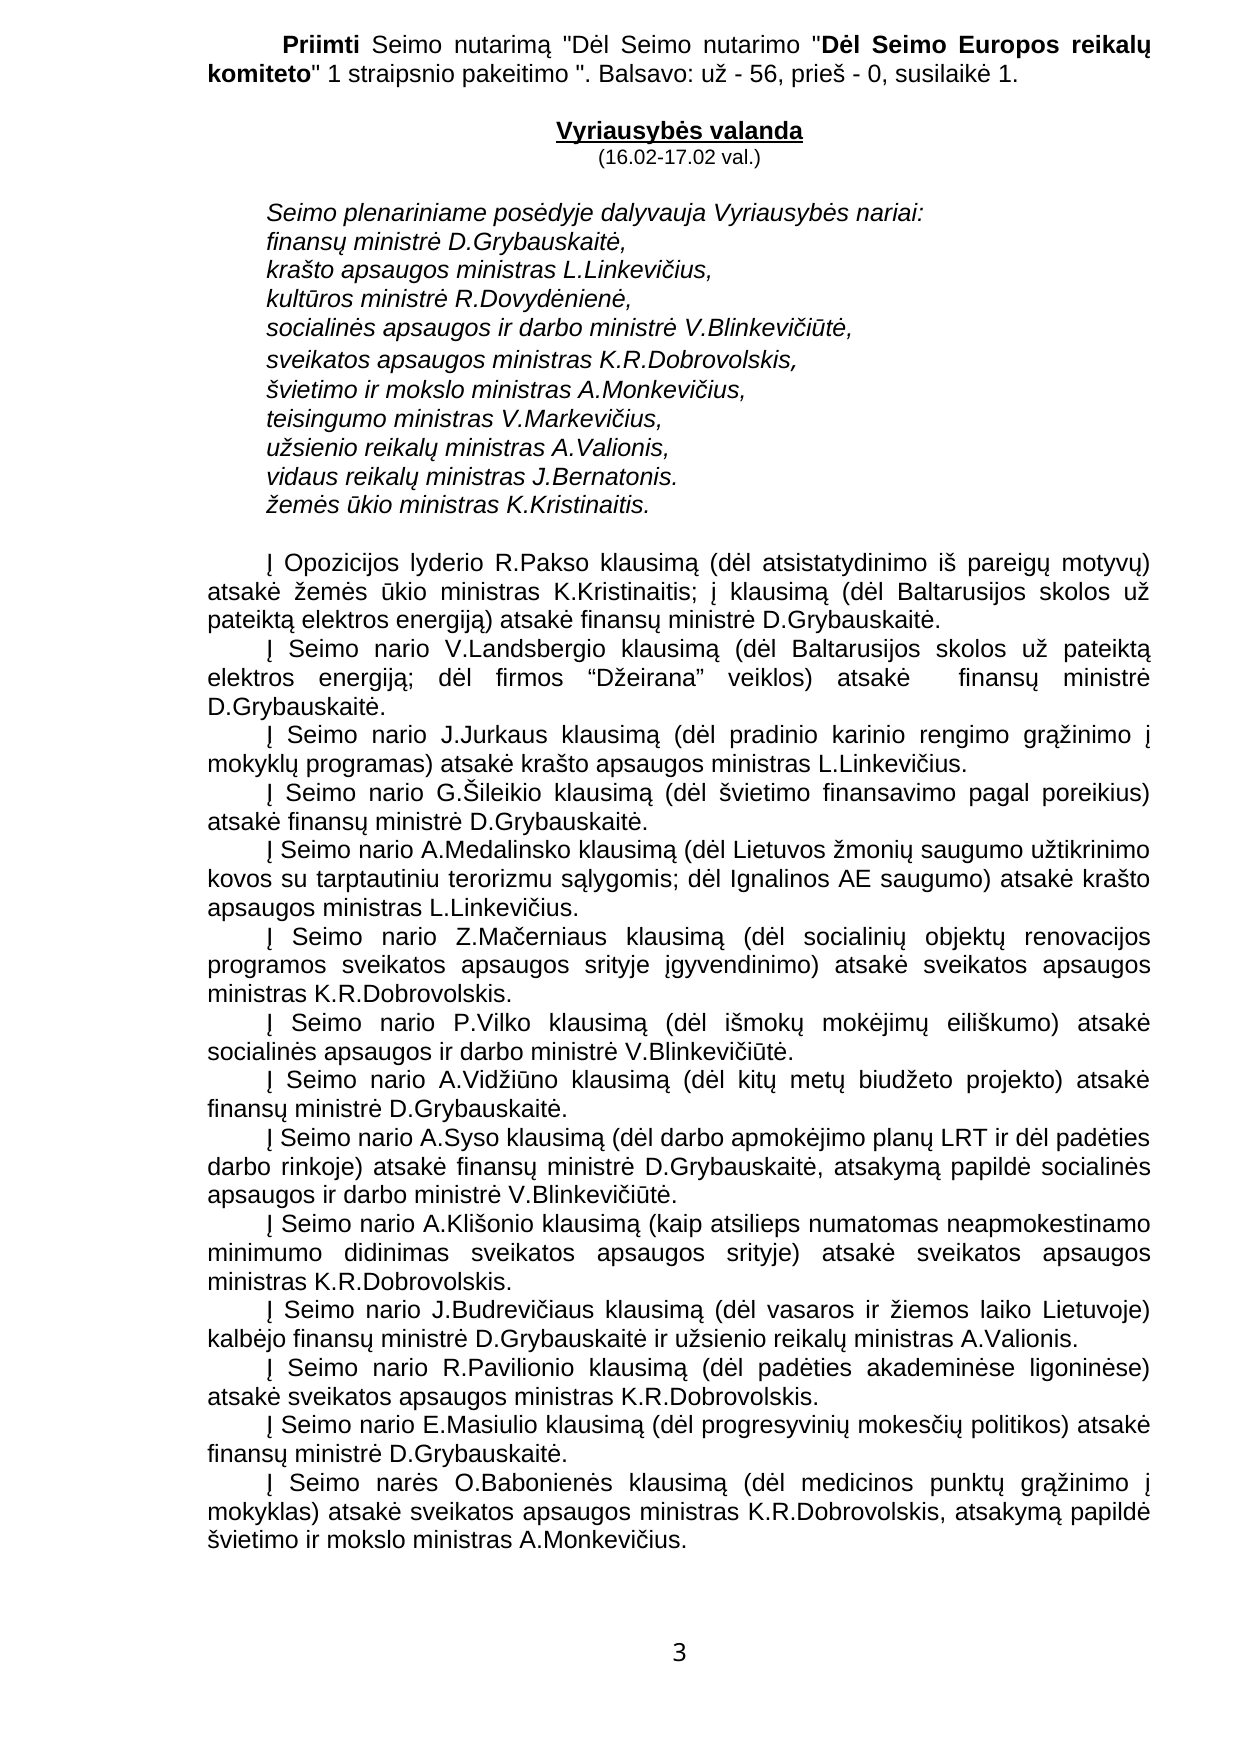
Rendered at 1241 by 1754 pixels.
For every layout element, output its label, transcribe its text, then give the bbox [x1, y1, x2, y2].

text Į Seimo nario Z.Mačerniaus klausimą (dėl socialinių objektų renovacijos programos sveikatos apsaugos srityje įgyvendinimo) atsakė sveikatos apsaugos ministras K.R.Dobrovolskis. [207, 922, 1152, 1008]
text Į Seimo nario A.Syso klausimą (dėl darbo apmokėjimo planų LRT ir dėl padėties darbo rinkoje) atsakė finansų ministrė D.Grybauskaitė, atsakymą papildė socialinės apsaugos ir darbo ministrė V.Blinkevičiūtė. [207, 1123, 1152, 1209]
text Seimo plenariniame posėdyje dalyvauja Vyriausybės nariai: [207, 198, 1152, 226]
text Į Seimo nario R.Pavilionio klausimą (dėl padėties akademinėse ligoninėse) atsakė sveikatos apsaugos ministras K.R.Dobrovolskis. [207, 1353, 1152, 1411]
text Į Seimo nario J.Budrevičiaus klausimą (dėl vasaros ir žiemos laiko Lietuvoje) kalbėjo finansų ministrė D.Grybauskaitė ir užsienio reikalų ministras A.Valionis. [207, 1296, 1152, 1353]
text Priimti Seimo nutarimą "Dėl Seimo nutarimo "Dėl Seimo Europos reikalų komiteto" 1 straipsnio pakeitimo ". Balsavo: už - 56, prieš - 0, susilaikė 1. [207, 30, 1152, 87]
text Į Seimo nario G.Šileikio klausimą (dėl švietimo finansavimo pagal poreikius) atsakė finansų ministrė D.Grybauskaitė. [207, 778, 1152, 836]
text Vyriausybės valanda [207, 116, 1152, 145]
text užsienio reikalų ministras A.Valionis, [207, 433, 1152, 462]
text Į Seimo nario V.Landsbergio klausimą (dėl Baltarusijos skolos už pateiktą elektros energiją; dėl firmos “Džeirana” veiklos) atsakė finansų ministrė D.Grybauskaitė. [207, 634, 1152, 721]
text Į Seimo nario J.Jurkaus klausimą (dėl pradinio karinio rengimo grąžinimo į mokyklų programas) atsakė krašto apsaugos ministras L.Linkevičius. [207, 721, 1152, 778]
text Į Opozicijos lyderio R.Pakso klausimą (dėl atsistatydinimo iš pareigų motyvų) atsakė žemės ūkio ministras K.Kristinaitis; į klausimą (dėl Baltarusijos skolos už pateiktą elektros energiją) atsakė finansų ministrė D.Grybauskaitė. [207, 548, 1152, 634]
text socialinės apsaugos ir darbo ministrė V.Blinkevičiūtė, [207, 313, 1152, 341]
text teisingumo ministras V.Markevičius, [207, 404, 1152, 433]
text Į Seimo nario A.Vidžiūno klausimą (dėl kitų metų biudžeto projekto) atsakė finansų ministrė D.Grybauskaitė. [207, 1066, 1152, 1123]
text žemės ūkio ministras K.Kristinaitis. [207, 491, 1152, 519]
text kultūros ministrė R.Dovydėnienė, [207, 284, 1152, 313]
text vidaus reikalų ministras J.Bernatonis. [207, 462, 1152, 491]
text Į Seimo nario A.Medalinsko klausimą (dėl Lietuvos žmonių saugumo užtikrinimo kovos su tarptautiniu terorizmu sąlygomis; dėl Ignalinos AE saugumo) atsakė krašto apsaugos ministras L.Linkevičius. [207, 836, 1152, 922]
text sveikatos apsaugos ministras K.R.Dobrovolskis, [207, 341, 1152, 376]
text Į Seimo narės O.Babonienės klausimą (dėl medicinos punktų grąžinimo į mokyklas) atsakė sveikatos apsaugos ministras K.R.Dobrovolskis, atsakymą papildė švietimo ir mokslo ministras A.Monkevičius. [207, 1468, 1152, 1554]
text švietimo ir mokslo ministras A.Monkevičius, [207, 376, 1152, 404]
text krašto apsaugos ministras L.Linkevičius, [207, 255, 1152, 284]
text finansų ministrė D.Grybauskaitė, [207, 226, 1152, 255]
text Į Seimo nario A.Klišonio klausimą (kaip atsilieps numatomas neapmokestinamo minimumo didinimas sveikatos apsaugos srityje) atsakė sveikatos apsaugos ministras K.R.Dobrovolskis. [207, 1209, 1152, 1296]
text (16.02-17.02 val.) [207, 145, 1152, 169]
text Į Seimo nario P.Vilko klausimą (dėl išmokų mokėjimų eiliškumo) atsakė socialinės apsaugos ir darbo ministrė V.Blinkevičiūtė. [207, 1008, 1152, 1066]
text Į Seimo nario E.Masiulio klausimą (dėl progresyvinių mokesčių politikos) atsakė finansų ministrė D.Grybauskaitė. [207, 1411, 1152, 1468]
